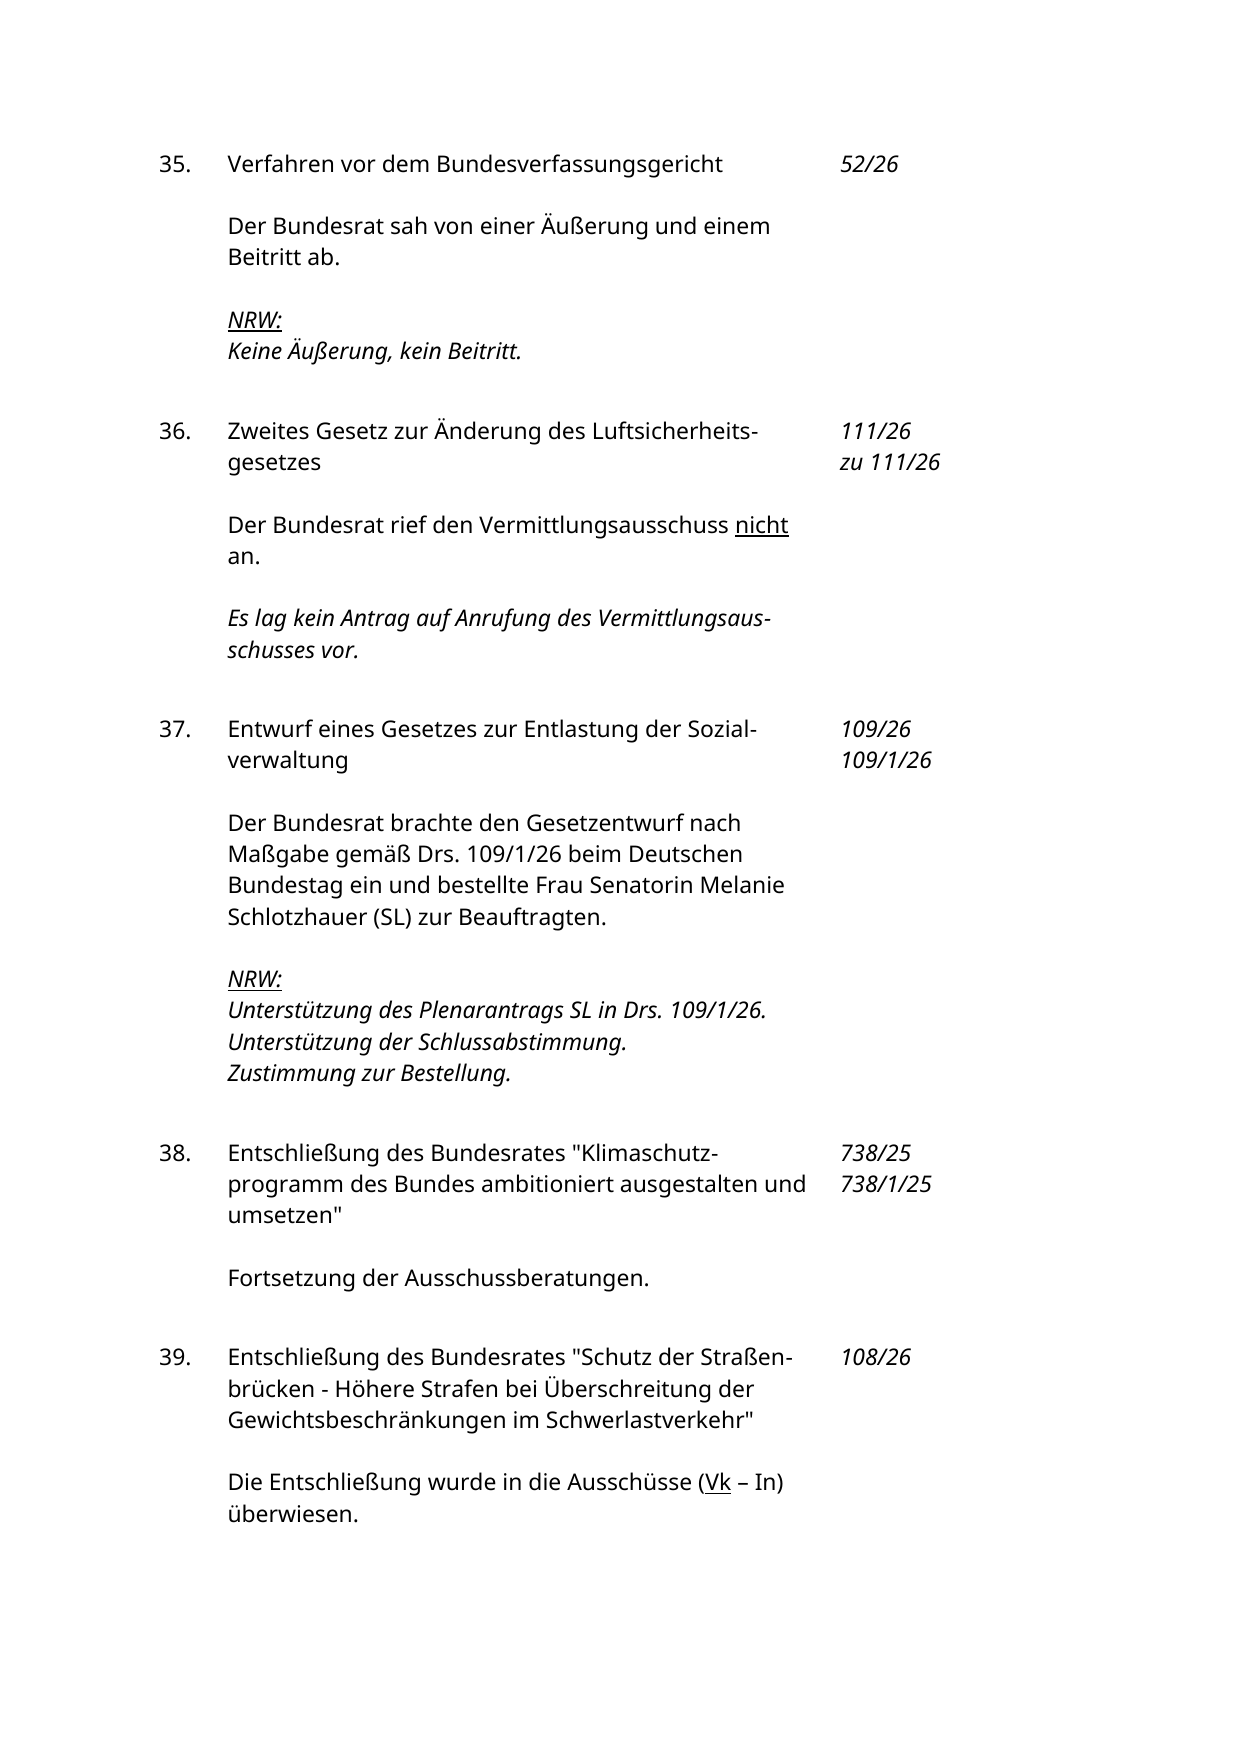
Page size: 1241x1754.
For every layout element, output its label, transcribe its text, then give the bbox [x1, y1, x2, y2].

table_cell 38. [148, 1137, 216, 1341]
table_cell 108/26 [829, 1341, 976, 1577]
table_cell Entschließung des Bundesrates "Schutz der Straßen­brücken - Höhere Strafen bei Überschreitung der Gewichtsbeschränkungen im Schwerlastverkehr" Die Entschließung wurde in die Ausschüsse (Vk – In) überwiesen. [216, 1341, 828, 1577]
table_cell 738/25 738/1/25 [829, 1137, 976, 1341]
table_cell 37. [148, 713, 216, 1137]
table_cell Verfahren vor dem Bundesverfassungsgericht Der Bundesrat sah von einer Äußerung und einem Beitritt ab. NRW: Keine Äußerung, kein Beitritt. [216, 148, 828, 415]
table_cell 109/26 109/1/26 [829, 713, 976, 1137]
table_cell Entwurf eines Gesetzes zur Entlastung der Sozial­verwaltung Der Bundesrat brachte den Gesetzentwurf nach Maßgabe gemäß Drs. 109/1/26 beim Deutschen Bundestag ein und bestellte Frau Senatorin Melanie Schlotzhauer (SL) zur Beauftragten. NRW: Unterstützung des Plenarantrags SL in Drs. 109/1/26. Unterstützung der Schlussabstimmung. Zustimmung zur Bestellung. [216, 713, 828, 1137]
table_cell 52/26 [829, 148, 976, 415]
table_cell 36. [148, 415, 216, 713]
table_cell 35. [148, 148, 216, 415]
table_cell 111/26 zu 111/26 [829, 415, 976, 713]
table_cell Zweites Gesetz zur Änderung des Luftsicherheits­gesetzes Der Bundesrat rief den Vermittlungsausschuss nicht an. Es lag kein Antrag auf Anrufung des Vermittlungsaus­schusses vor. [216, 415, 828, 713]
table_cell Entschließung des Bundesrates "Klimaschutz­programm des Bundes ambitioniert ausgestalten und umsetzen" Fortsetzung der Ausschussberatungen. [216, 1137, 828, 1341]
table_cell 39. [148, 1341, 216, 1577]
